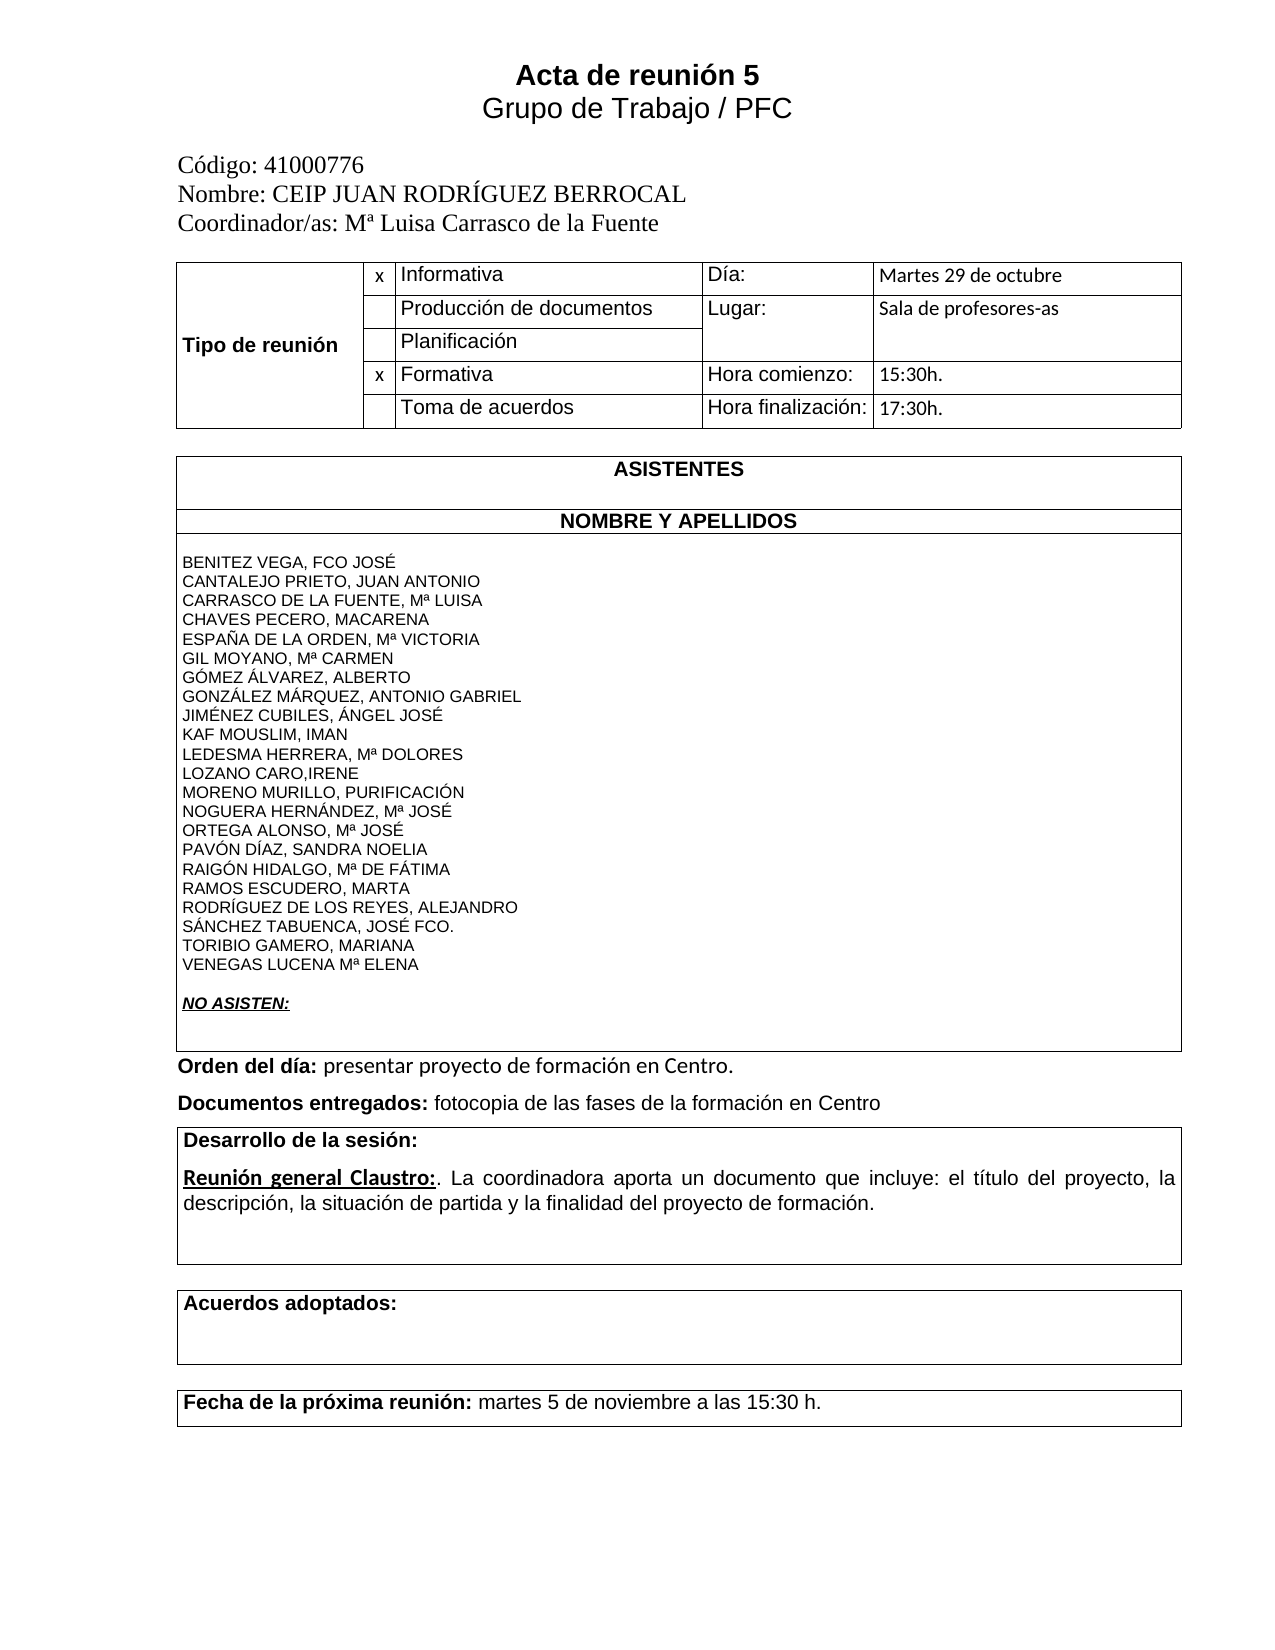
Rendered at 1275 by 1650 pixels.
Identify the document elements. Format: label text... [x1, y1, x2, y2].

table_cell 17:30h. [874, 395, 1181, 427]
table_cell Lugar: [703, 296, 873, 361]
table_cell x [364, 362, 395, 394]
text Código: 41000776 [177, 150, 1098, 179]
table_header Fecha de la próxima reunión: martes 5 de noviembre a las 15:30 h. [178, 1391, 1181, 1426]
table_header Desarrollo de la sesión: Reunión general Claustro:. La coordinadora aporta un documento que incluye: el título del proyecto, la descripción, la situación de partida y la finalidad del proyecto de formación. [178, 1128, 1181, 1264]
text Documentos entregados: fotocopia de las fases de la formación en Centro [177, 1091, 1122, 1115]
table_cell Sala de profesores-as [874, 296, 1181, 361]
table_header ASISTENTES [177, 457, 1181, 508]
text Acta de reunión 5 [177, 58, 1098, 91]
text Nombre: CEIP JUAN RODRÍGUEZ BERROCAL [177, 179, 1098, 208]
table_header Día: [703, 263, 873, 295]
table_cell Producción de documentos [396, 296, 702, 328]
table_header Martes 29 de octubre [874, 263, 1181, 295]
text Grupo de Trabajo / PFC [177, 91, 1098, 125]
table_header Tipo de reunión [177, 263, 363, 427]
table_cell [364, 395, 395, 427]
text Orden del día: presentar proyecto de formación en Centro. [177, 1052, 1122, 1079]
table_cell Toma de acuerdos [396, 395, 702, 427]
table_header Informativa [396, 263, 702, 295]
table_cell BENITEZ VEGA, FCO JOSÉ CANTALEJO PRIETO, JUAN ANTONIO CARRASCO DE LA FUENTE, Mª LUISA CHAVES PECERO, MACARENA ESPAÑA DE LA ORDEN, Mª VICTORIA GIL MOYANO, Mª CARMEN GÓMEZ ÁLVAREZ, ALBERTO GONZÁLEZ MÁRQUEZ, ANTONIO GABRIEL JIMÉNEZ CUBILES, ÁNGEL JOSÉ KAF MOUSLIM, IMAN LEDESMA HERRERA, Mª DOLORES LOZANO CARO,IRENE MORENO MURILLO, PURIFICACIÓN NOGUERA HERNÁNDEZ, Mª JOSÉ ORTEGA ALONSO, Mª JOSÉ PAVÓN DÍAZ, SANDRA NOELIA RAIGÓN HIDALGO, Mª DE FÁTIMA RAMOS ESCUDERO, MARTA RODRÍGUEZ DE LOS REYES, ALEJANDRO SÁNCHEZ TABUENCA, JOSÉ FCO. TORIBIO GAMERO, MARIANA VENEGAS LUCENA Mª ELENA NO ASISTEN: [177, 534, 1181, 1051]
table_cell Hora finalización: [703, 395, 873, 427]
table_cell [364, 329, 395, 361]
table_cell Hora comienzo: [703, 362, 873, 394]
table_cell [364, 296, 395, 328]
table_cell Formativa [396, 362, 702, 394]
table_cell Planificación [396, 329, 702, 361]
table_cell NOMBRE Y APELLIDOS [177, 510, 1181, 533]
table_header Acuerdos adoptados: [178, 1291, 1181, 1363]
text Coordinador/as: Mª Luisa Carrasco de la Fuente [177, 208, 1098, 236]
table_header x [364, 263, 395, 295]
table_cell 15:30h. [874, 362, 1181, 394]
